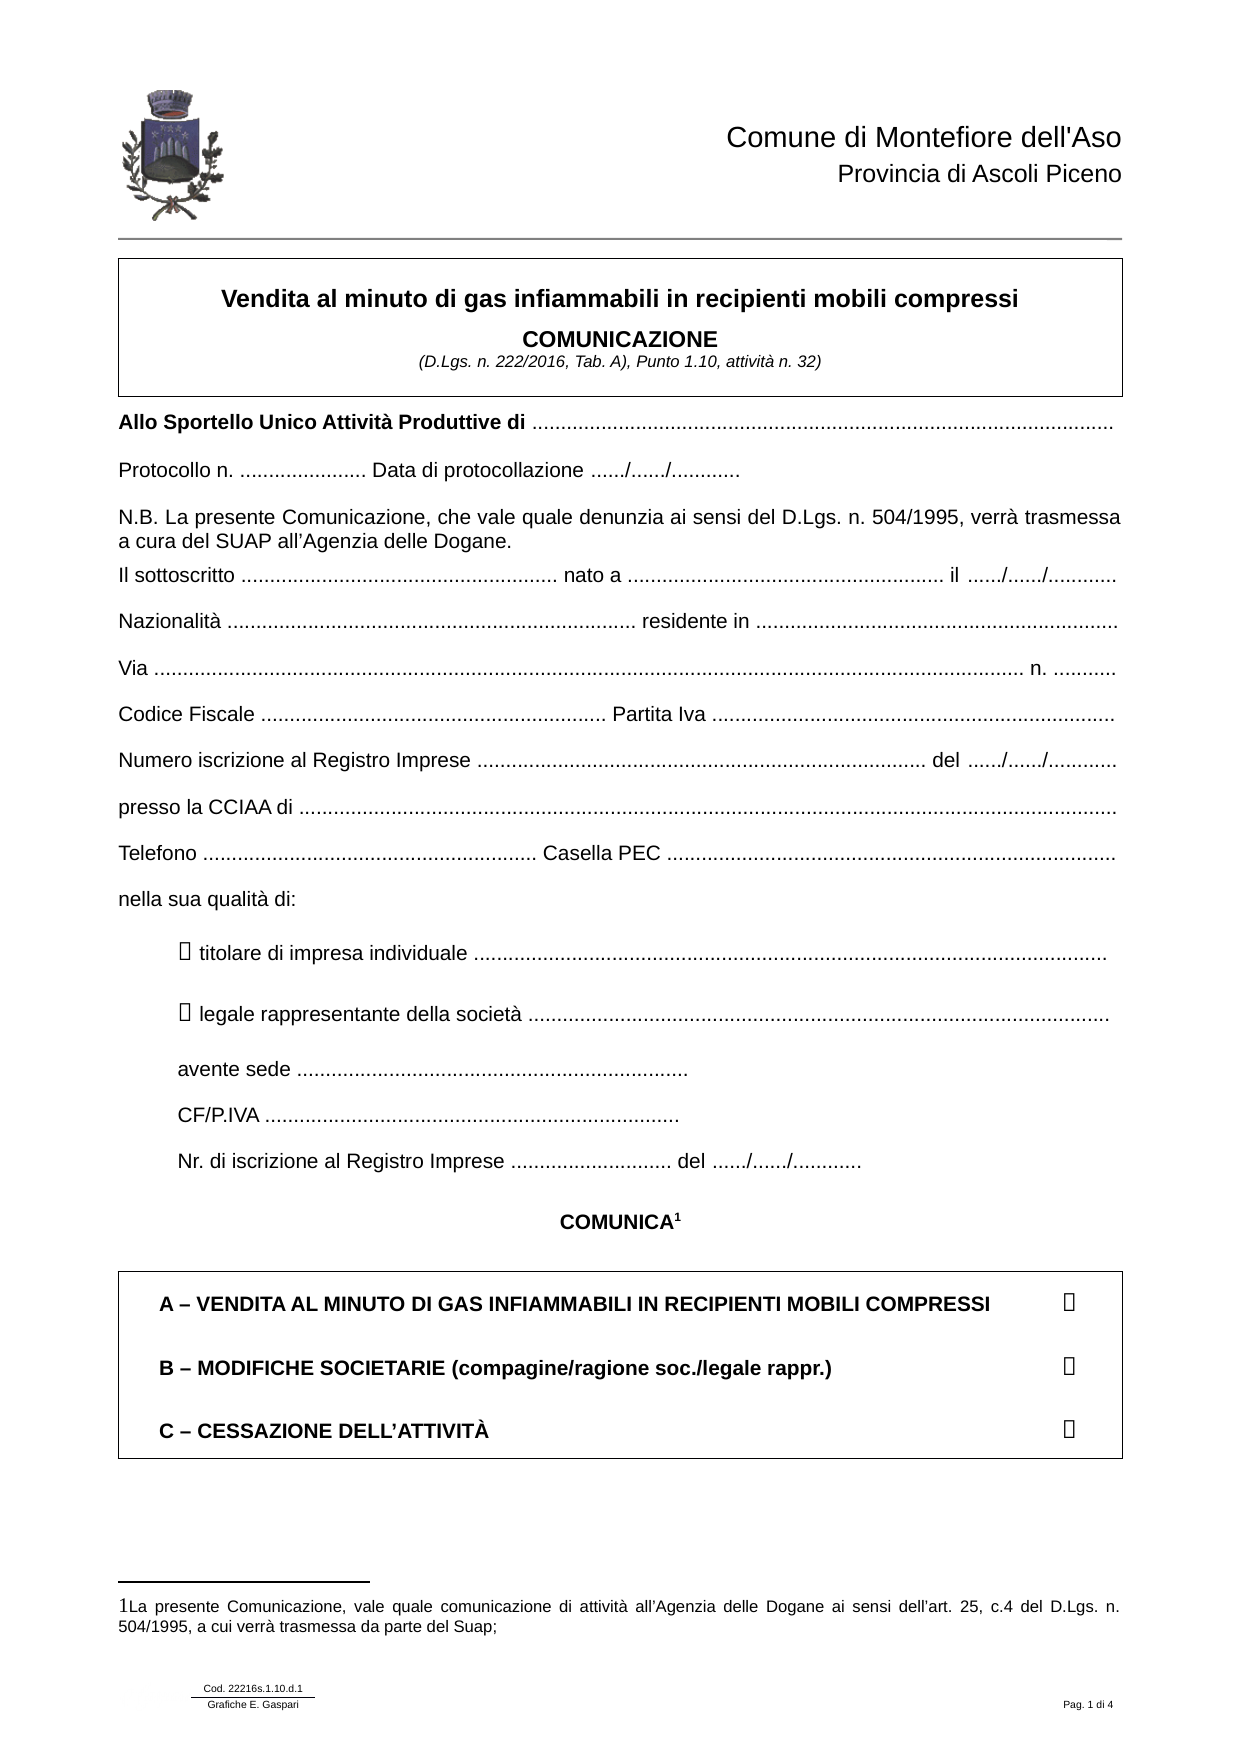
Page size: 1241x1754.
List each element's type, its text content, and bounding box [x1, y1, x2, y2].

text avente sede .................................................................... [177, 1057, 1122, 1081]
text Numero iscrizione al Registro Imprese .............................................................................. del ....../....../............ [118, 748, 1122, 772]
table_header Vendita al minuto di gas infiammabili in recipienti mobili compressi COMUNICAZIONE (D.Lgs. n. 222/2016, Tab. A), Punto 1.10, attività n. 32) [119, 259, 1122, 396]
text COMUNICA [118, 1210, 1122, 1234]
text Il sottoscritto ....................................................... nato a ....................................................... il ....../....../............ [118, 563, 1122, 587]
text Allo Sportello Unico Attività Produttive di ..................................................................................................... [118, 410, 1122, 434]
text Nazionalità ....................................................................... residente in ............................................................... [118, 609, 1122, 633]
text La presente Comunicazione, vale quale comunicazione di attività all’Agenzia delle Dogane ai sensi dell’art. 25, c.4 del D.Lgs. n. 504/1995, a cui verrà trasmessa da parte del Suap; [118, 1593, 1122, 1636]
text Comune di Montefiore dell'Aso [224, 121, 1122, 154]
text Nr. di iscrizione al Registro Imprese ............................ del ....../....../............ [177, 1149, 1122, 1173]
text Provincia di Ascoli Piceno [224, 159, 1122, 188]
text Telefono .......................................................... Casella PEC .............................................................................. [118, 841, 1122, 865]
text Via ....................................................................................................................................................... n. ........... [118, 656, 1122, 679]
picture [122, 90, 224, 221]
text Codice Fiscale ............................................................ Partita Iva ...................................................................... [118, 702, 1122, 726]
text  titolare di impresa individuale .............................................................................................................. [177, 934, 1122, 968]
text  legale rappresentante della società ..................................................................................................... [177, 995, 1122, 1029]
text presso la CCIAA di .............................................................................................................................................. [118, 794, 1122, 818]
text N.B. La presente Comunicazione, che vale quale denunzia ai sensi del D.Lgs. n. 504/1995, verrà trasmessa a cura del SUAP all’Agenzia delle Dogane. [118, 504, 1122, 552]
table_header A – VENDITA AL MINUTO DI GAS INFIAMMABILI IN RECIPIENTI MOBILI COMPRESSI  B – MODIFICHE SOCIETARIE (compagine/ragione soc./legale rappr.)  C – CESSAZIONE DELL’ATTIVITÀ  [119, 1272, 1122, 1458]
text Protocollo n. ...................... Data di protocollazione ....../....../............ [118, 458, 1122, 482]
text CF/P.IVA ........................................................................ [177, 1103, 1122, 1127]
text nella sua qualità di: [118, 887, 1122, 911]
